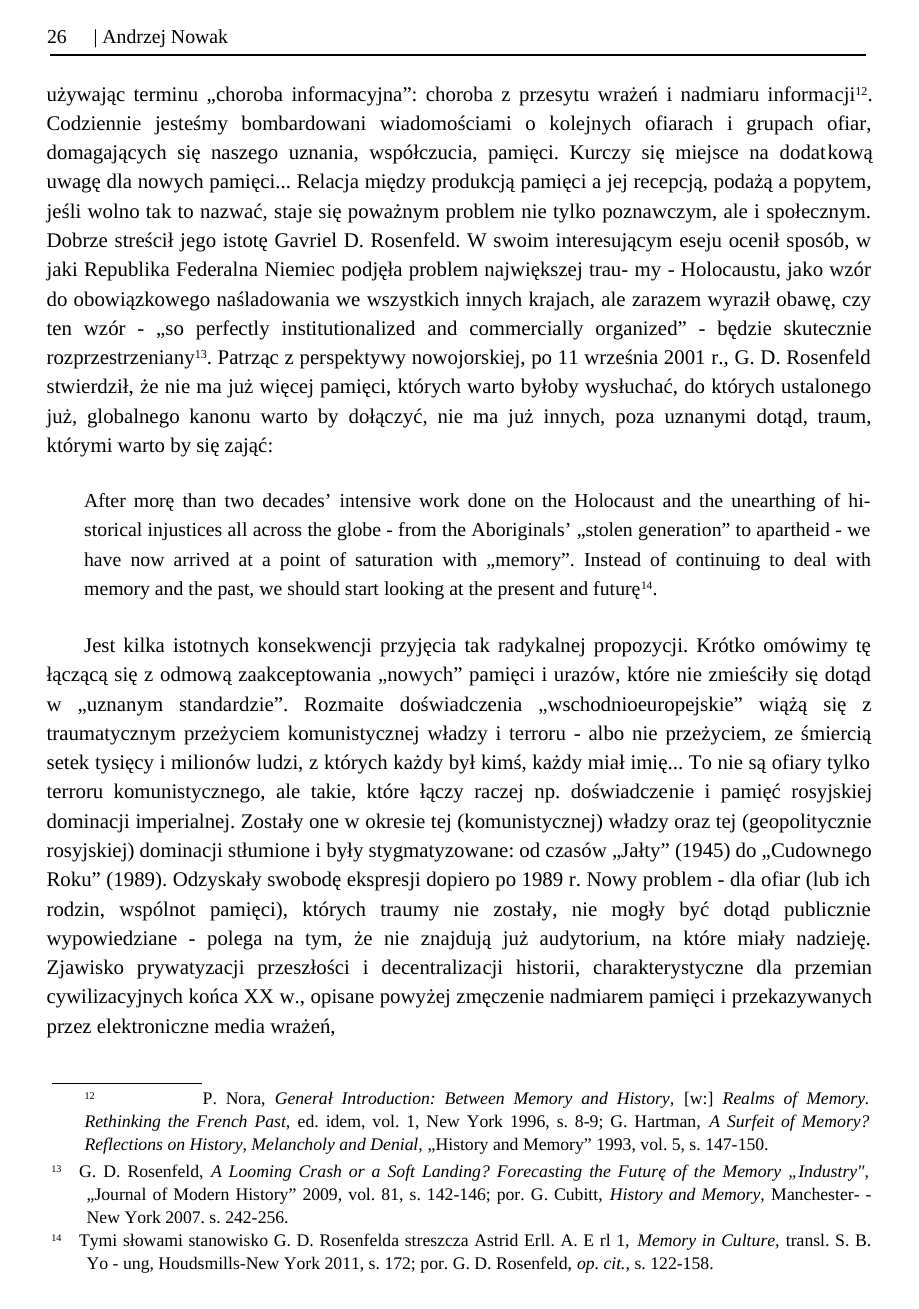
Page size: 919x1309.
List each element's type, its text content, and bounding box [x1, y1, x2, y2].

text 26 | Andrzej Nowak [47, 25, 241, 47]
text Jest kilka istotnych konsekwencji przyjęcia tak radykalnej propozycji. Krótko omówimy tę łączącą się z odmową zaakceptowania „nowych” pamięci i urazów, które nie zmieściły się dotąd w „uznanym standardzie”. Rozmaite doświadczenia „wschodnioeuropejskie” wiążą się z traumatycznym przeżyciem komunistycznej władzy i terroru - albo nie przeżyciem, ze śmiercią setek tysięcy i milionów ludzi, z których każdy był kimś, każdy miał imię... To nie są ofiary tylko terroru komunistycznego, ale takie, które łączy raczej np. doświadcze­nie i pamięć rosyjskiej dominacji imperialnej. Zostały one w okresie tej (komunistycznej) władzy oraz tej (geopolitycznie rosyjskiej) dominacji stłumione i były stygmatyzowane: od czasów „Jałty” (1945) do „Cudownego Roku” (1989). Odzyskały swobodę ekspresji dopiero po 1989 r. Nowy problem - dla ofiar (lub ich rodzin, wspólnot pamięci), których traumy nie zostały, nie mogły być dotąd publicznie wypowiedziane - polega na tym, że nie znajdują już audytorium, na które miały nadzieję. Zjawisko prywatyzacji przeszłości i decentraliza­cji historii, charakterystyczne dla przemian cywilizacyjnych końca XX w., opisane powy­żej zmęczenie nadmiarem pamięci i przekazywanych przez elektroniczne media wrażeń, [46, 633, 872, 1038]
text 12 P. Nora, Generał Introduction: Between Memory and History, [w:] Realms of Memory. Rethinking the French Past, ed. idem, vol. 1, New York 1996, s. 8-9; G. Hartman, A Surfeit of Memory? Reflections on History, Melancholy and Denial, „History and Memory” 1993, vol. 5, s. 147-150. [84, 1088, 871, 1154]
text 14 Tymi słowami stanowisko G. D. Rosenfelda streszcza Astrid Erll. A. E rl 1, Memory in Culture, transl. S. B. Yo - ung, Houdsmills-New York 2011, s. 172; por. G. D. Rosenfeld, op. cit., s. 122-158. [51, 1230, 871, 1273]
text używając terminu „choroba informacyjna”: choroba z przesytu wrażeń i nadmiaru informa­cji12. Codziennie jesteśmy bombardowani wiadomościami o kolejnych ofiarach i grupach ofiar, domagających się naszego uznania, współczucia, pamięci. Kurczy się miejsce na dodat­kową uwagę dla nowych pamięci... Relacja między produkcją pamięci a jej recepcją, podażą a popytem, jeśli wolno tak to nazwać, staje się poważnym problem nie tylko poznawczym, ale i społecznym. Dobrze streścił jego istotę Gavriel D. Rosenfeld. W swoim interesującym eseju ocenił sposób, w jaki Republika Federalna Niemiec podjęła problem największej trau- my - Holocaustu, jako wzór do obowiązkowego naśladowania we wszystkich innych krajach, ale zarazem wyraził obawę, czy ten wzór - „so perfectly institutionalized and commercially organized” - będzie skutecznie rozprzestrzeniany13. Patrząc z perspektywy nowojorskiej, po 11 września 2001 r., G. D. Rosenfeld stwierdził, że nie ma już więcej pamięci, których warto byłoby wysłuchać, do których ustalonego już, globalnego kanonu warto by dołączyć, nie ma już innych, poza uznanymi dotąd, traum, którymi warto by się zająć: [46, 82, 872, 457]
text After morę than two decades’ intensive work done on the Holocaust and the unearthing of hi- storical injustices all across the globe - from the Aboriginals’ „stolen generation” to apartheid - we have now arrived at a point of saturation with „memory”. Instead of continuing to deal with memory and the past, we should start looking at the present and futurę14. [84, 489, 872, 599]
text 13 G. D. Rosenfeld, A Looming Crash or a Soft Landing? Forecasting the Futurę of the Memory „Industry", „Journal of Modern History” 2009, vol. 81, s. 142-146; por. G. Cubitt, History and Memory, Manchester- -New York 2007, s. 242-256. [51, 1161, 871, 1223]
